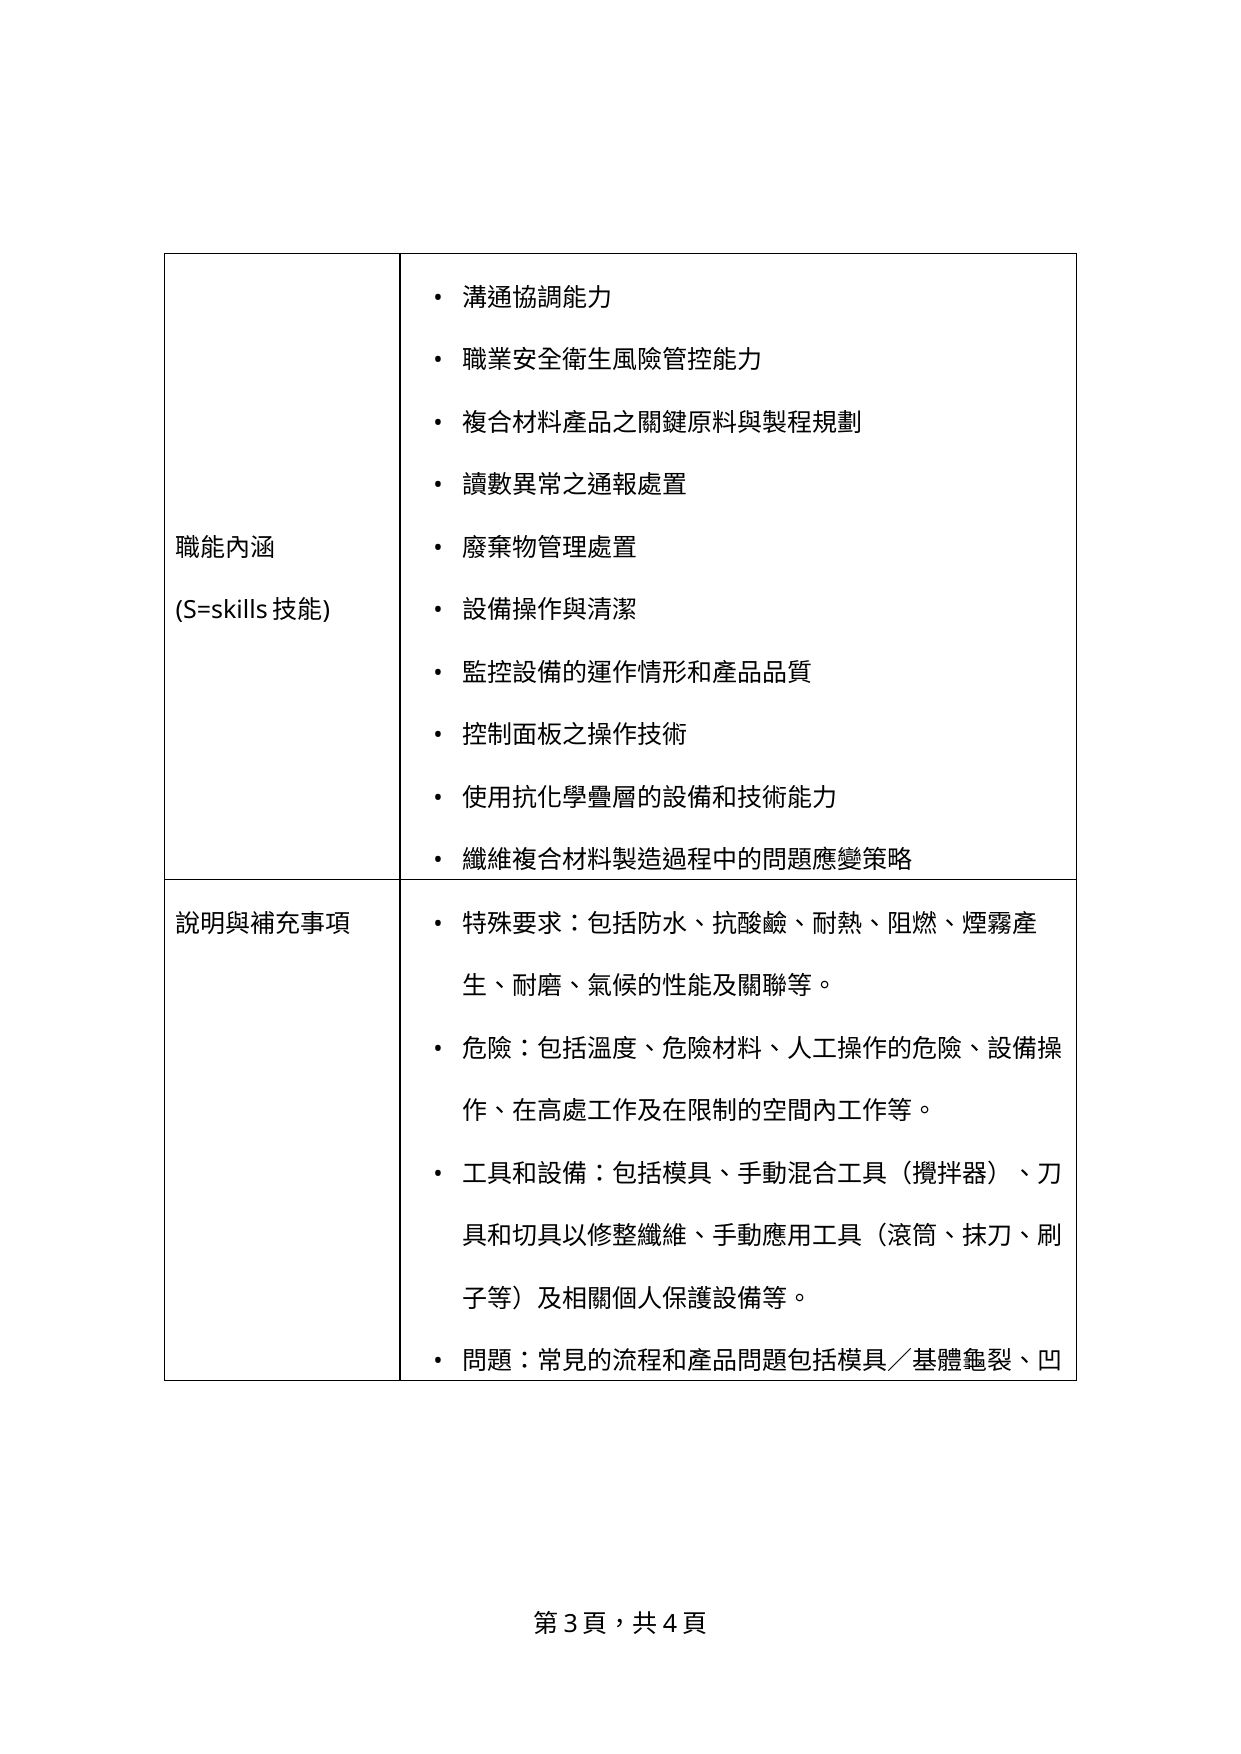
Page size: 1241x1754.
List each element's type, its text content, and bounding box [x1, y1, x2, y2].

table_cell 職能內涵 (S=skills技能) [165, 254, 399, 878]
table_cell 溝通協調能力 職業安全衛生風險管控能力 複合材料產品之關鍵原料與製程規劃 讀數異常之通報處置 廢棄物管理處置 設備操作與清潔 監控設備的運作情形和產品品質 控制面板之操作技術 使用抗化學疊層的設備和技術能力 纖維複合材料製造過程中的問題應變策略 [401, 254, 1076, 878]
table_cell 說明與補充事項 [165, 880, 399, 1379]
table_cell 特殊要求：包括防水、抗酸鹼、耐熱、阻燃、煙霧產生、耐磨、氣候的性能及關聯等。 危險：包括溫度、危險材料、人工操作的危險、設備操作、在高處工作及在限制的空間內工作等。 工具和設備：包括模具、手動混合工具（攪拌器）、刀具和切具以修整纖維、手動應用工具（滾筒、抹刀、刷子等）及相關個人保護設備等。 問題：常見的流程和產品問題包括模具／基體龜裂、凹 [401, 880, 1076, 1379]
